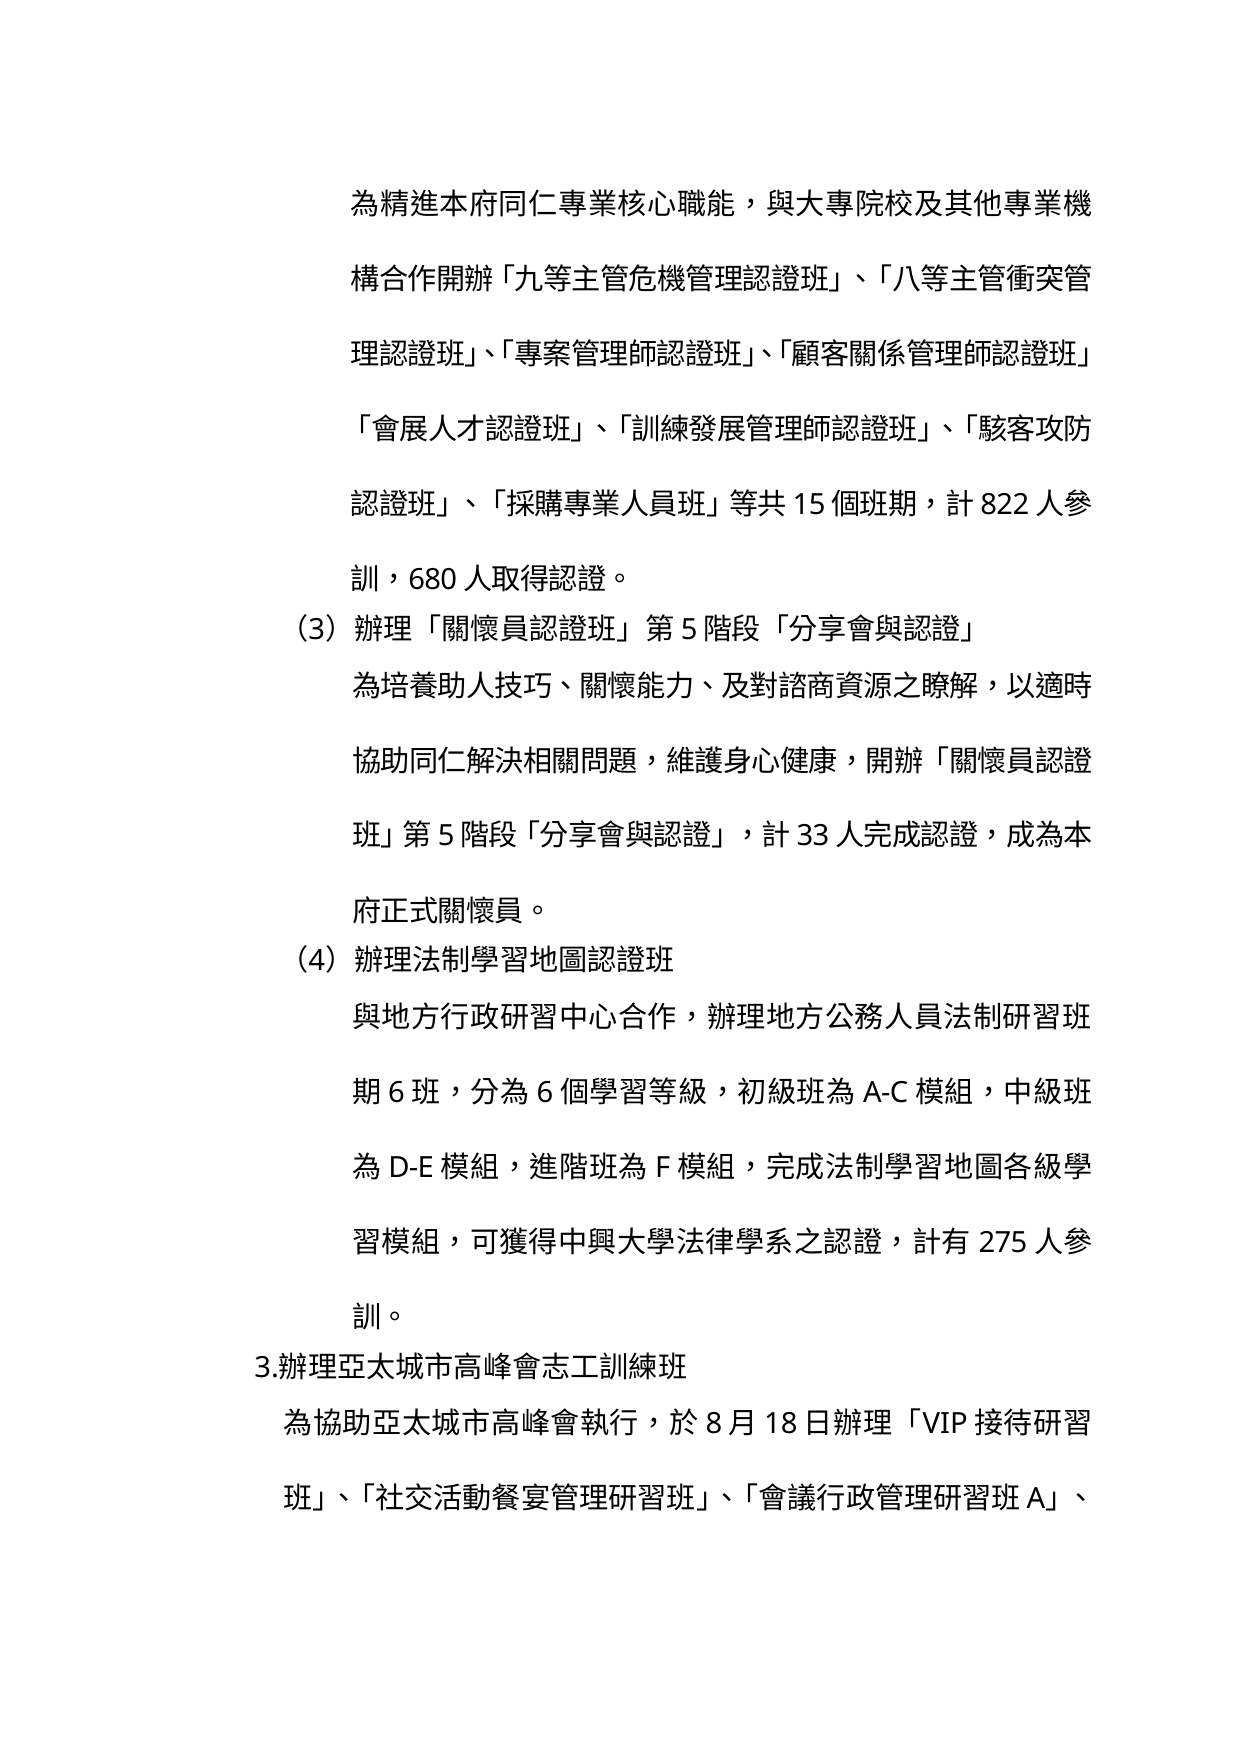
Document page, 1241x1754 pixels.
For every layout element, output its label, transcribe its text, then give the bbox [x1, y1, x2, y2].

text 為協助亞太城市高峰會執行，於8月18日辦理「VIP接待研習班」、「社交活動餐宴管理研習班」、「會議行政管理研習班A」、「會議行政管理研習班B」、「展場服務研習班」、「媒體紀錄研習班」等6班，計志工500人參訓。 [283, 1383, 1092, 1533]
text （3）辦理「關懷員認證班」第5階段「分享會與認證」 [279, 614, 1092, 646]
text 3.辦理亞太城市高峰會志工訓練班 [254, 1352, 1092, 1383]
text （4）辦理法制學習地圖認證班 [279, 946, 1092, 977]
text 為培養助人技巧、關懷能力、及對諮商資源之瞭解，以適時協助同仁解決相關問題，維護身心健康，開辦「關懷員認證班」第5階段「分享會與認證」，計33人完成認證，成為本府正式關懷員。 [352, 646, 1092, 946]
text 為精進本府同仁專業核心職能，與大專院校及其他專業機構合作開辦「九等主管危機管理認證班」、「八等主管衝突管理認證班」、「專案管理師認證班」、「顧客關係管理師認證班」、「會展人才認證班」、「訓練發展管理師認證班」、「駭客攻防認證班」、「採購專業人員班」等共15個班期，計822人參訓，680人取得認證。 [350, 164, 1092, 614]
text 與地方行政研習中心合作，辦理地方公務人員法制研習班期6班，分為6個學習等級，初級班為A-C模組，中級班為D-E模組，進階班為F模組，完成法制學習地圖各級學習模組，可獲得中興大學法律學系之認證，計有275人參訓。 [352, 977, 1092, 1352]
